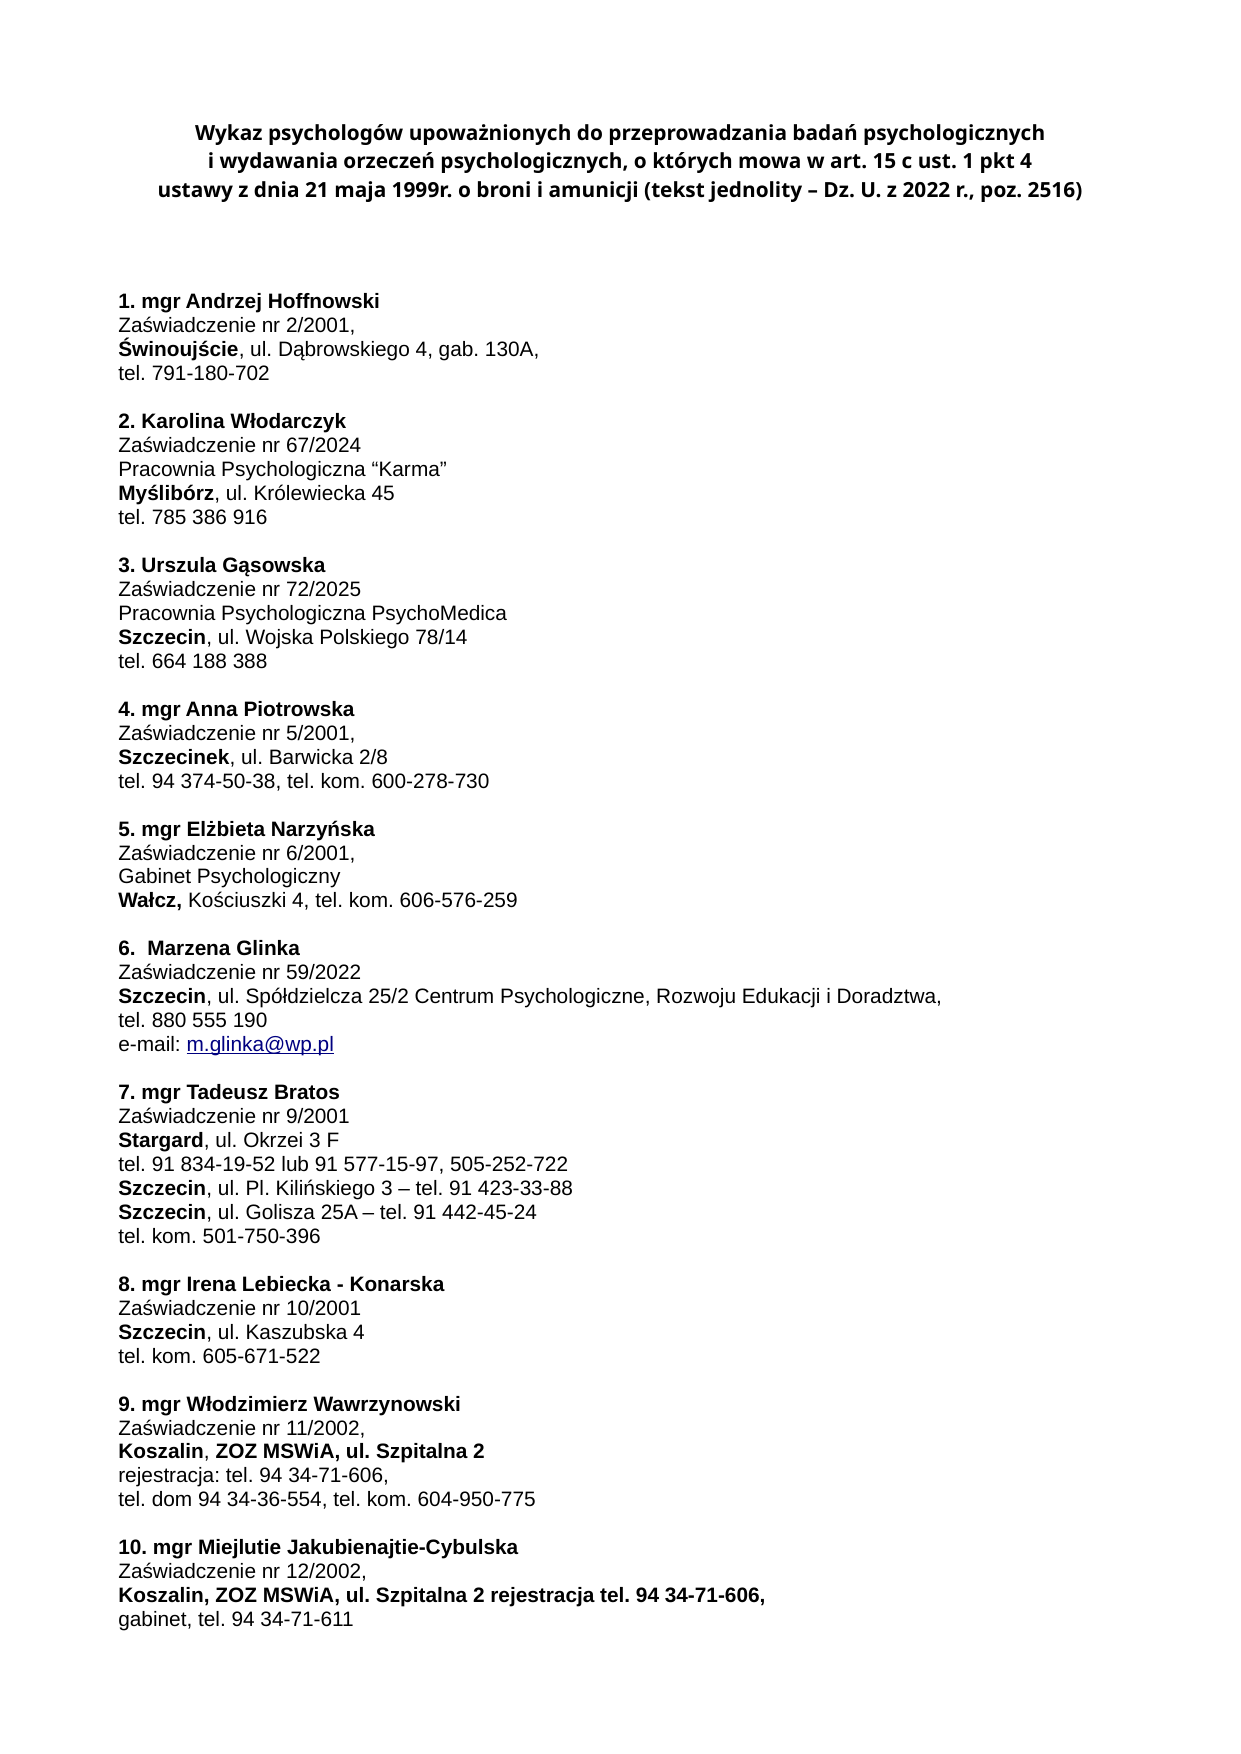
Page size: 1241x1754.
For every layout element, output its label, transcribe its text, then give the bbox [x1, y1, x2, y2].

text tel. kom. 605-671-522 [118, 1343, 1122, 1367]
text Pracownia Psychologiczna PsychoMedica [118, 601, 1120, 625]
text Zaświadczenie nr 2/2001, [118, 313, 1122, 337]
text tel. dom 94 34-36-554, tel. kom. 604-950-775 [118, 1487, 1122, 1511]
text Wałcz, Kościuszki 4, tel. kom. 606-576-259 [118, 888, 1122, 912]
text Zaświadczenie nr 67/2024 [118, 433, 1120, 457]
text Koszalin, ZOZ MSWiA, ul. Szpitalna 2 rejestracja tel. 94 34-71-606, [118, 1583, 1122, 1607]
text Szczecinek, ul. Barwicka 2/8 [118, 744, 1122, 768]
text 7. mgr Tadeusz Bratos [118, 1080, 1122, 1104]
text 4. mgr Anna Piotrowska [118, 697, 1122, 721]
text Szczecin, ul. Pl. Kilińskiego 3 – tel. 91 423-33-88 [118, 1176, 1122, 1200]
text Zaświadczenie nr 59/2022 [118, 960, 1120, 984]
text tel. 664 188 388 [118, 649, 1122, 673]
text Pracownia Psychologiczna “Karma” [118, 457, 1120, 481]
text Szczecin, ul. Kaszubska 4 [118, 1319, 1122, 1343]
text tel. 791-180-702 [118, 361, 1122, 385]
text 10. mgr Miejlutie Jakubienajtie-Cybulska [118, 1535, 1122, 1559]
text Koszalin, ZOZ MSWiA, ul. Szpitalna 2 [118, 1439, 1122, 1463]
text Szczecin, ul. Spółdzielcza 25/2 Centrum Psychologiczne, Rozwoju Edukacji i Doradztwa, [118, 984, 1120, 1008]
text 6. Marzena Glinka [118, 936, 1122, 960]
text 5. mgr Elżbieta Narzyńska [118, 816, 1122, 840]
text Zaświadczenie nr 10/2001 [118, 1296, 1122, 1319]
text gabinet, tel. 94 34-71-611 [118, 1607, 1122, 1631]
text 3. Urszula Gąsowska [118, 553, 1122, 577]
text Szczecin, ul. Golisza 25A – tel. 91 442-45-24 [118, 1200, 1122, 1224]
text tel. 94 374-50-38, tel. kom. 600-278-730 [118, 768, 1122, 792]
text ustawy z dnia 21 maja 1999r. o broni i amunicji (tekst jednolity – Dz. U. z 2022 r., poz. 2516) [118, 175, 1122, 203]
text tel. kom. 501-750-396 [118, 1224, 1122, 1248]
text 8. mgr Irena Lebiecka - Konarska [118, 1272, 1122, 1296]
text rejestracja: tel. 94 34-71-606, [118, 1463, 1122, 1487]
text Świnoujście, ul. Dąbrowskiego 4, gab. 130A, [118, 337, 1122, 361]
text e-mail: m.glinka@wp.pl [118, 1032, 1122, 1056]
text tel. 785 386 916 [118, 505, 1122, 529]
text Zaświadczenie nr 5/2001, [118, 721, 1122, 744]
text Zaświadczenie nr 12/2002, [118, 1559, 1122, 1583]
text 2. Karolina Włodarczyk [118, 409, 1122, 433]
text tel. 880 555 190 [118, 1008, 1120, 1032]
text Stargard, ul. Okrzei 3 F [118, 1128, 1122, 1152]
text 1. mgr Andrzej Hoffnowski [118, 289, 1122, 313]
text Zaświadczenie nr 72/2025 [118, 577, 1120, 601]
text Gabinet Psychologiczny [118, 864, 1122, 888]
text Szczecin, ul. Wojska Polskiego 78/14 [118, 625, 1120, 649]
text Wykaz psychologów upoważnionych do przeprowadzania badań psychologicznych [118, 118, 1122, 147]
text Zaświadczenie nr 6/2001, [118, 840, 1122, 864]
text Myślibórz, ul. Królewiecka 45 [118, 481, 1120, 505]
text i wydawania orzeczeń psychologicznych, o których mowa w art. 15 c ust. 1 pkt 4 [118, 147, 1122, 175]
text Zaświadczenie nr 11/2002, [118, 1415, 1122, 1439]
text tel. 91 834-19-52 lub 91 577-15-97, 505-252-722 [118, 1152, 1122, 1176]
text Zaświadczenie nr 9/2001 [118, 1104, 1122, 1128]
text 9. mgr Włodzimierz Wawrzynowski [118, 1391, 1122, 1415]
